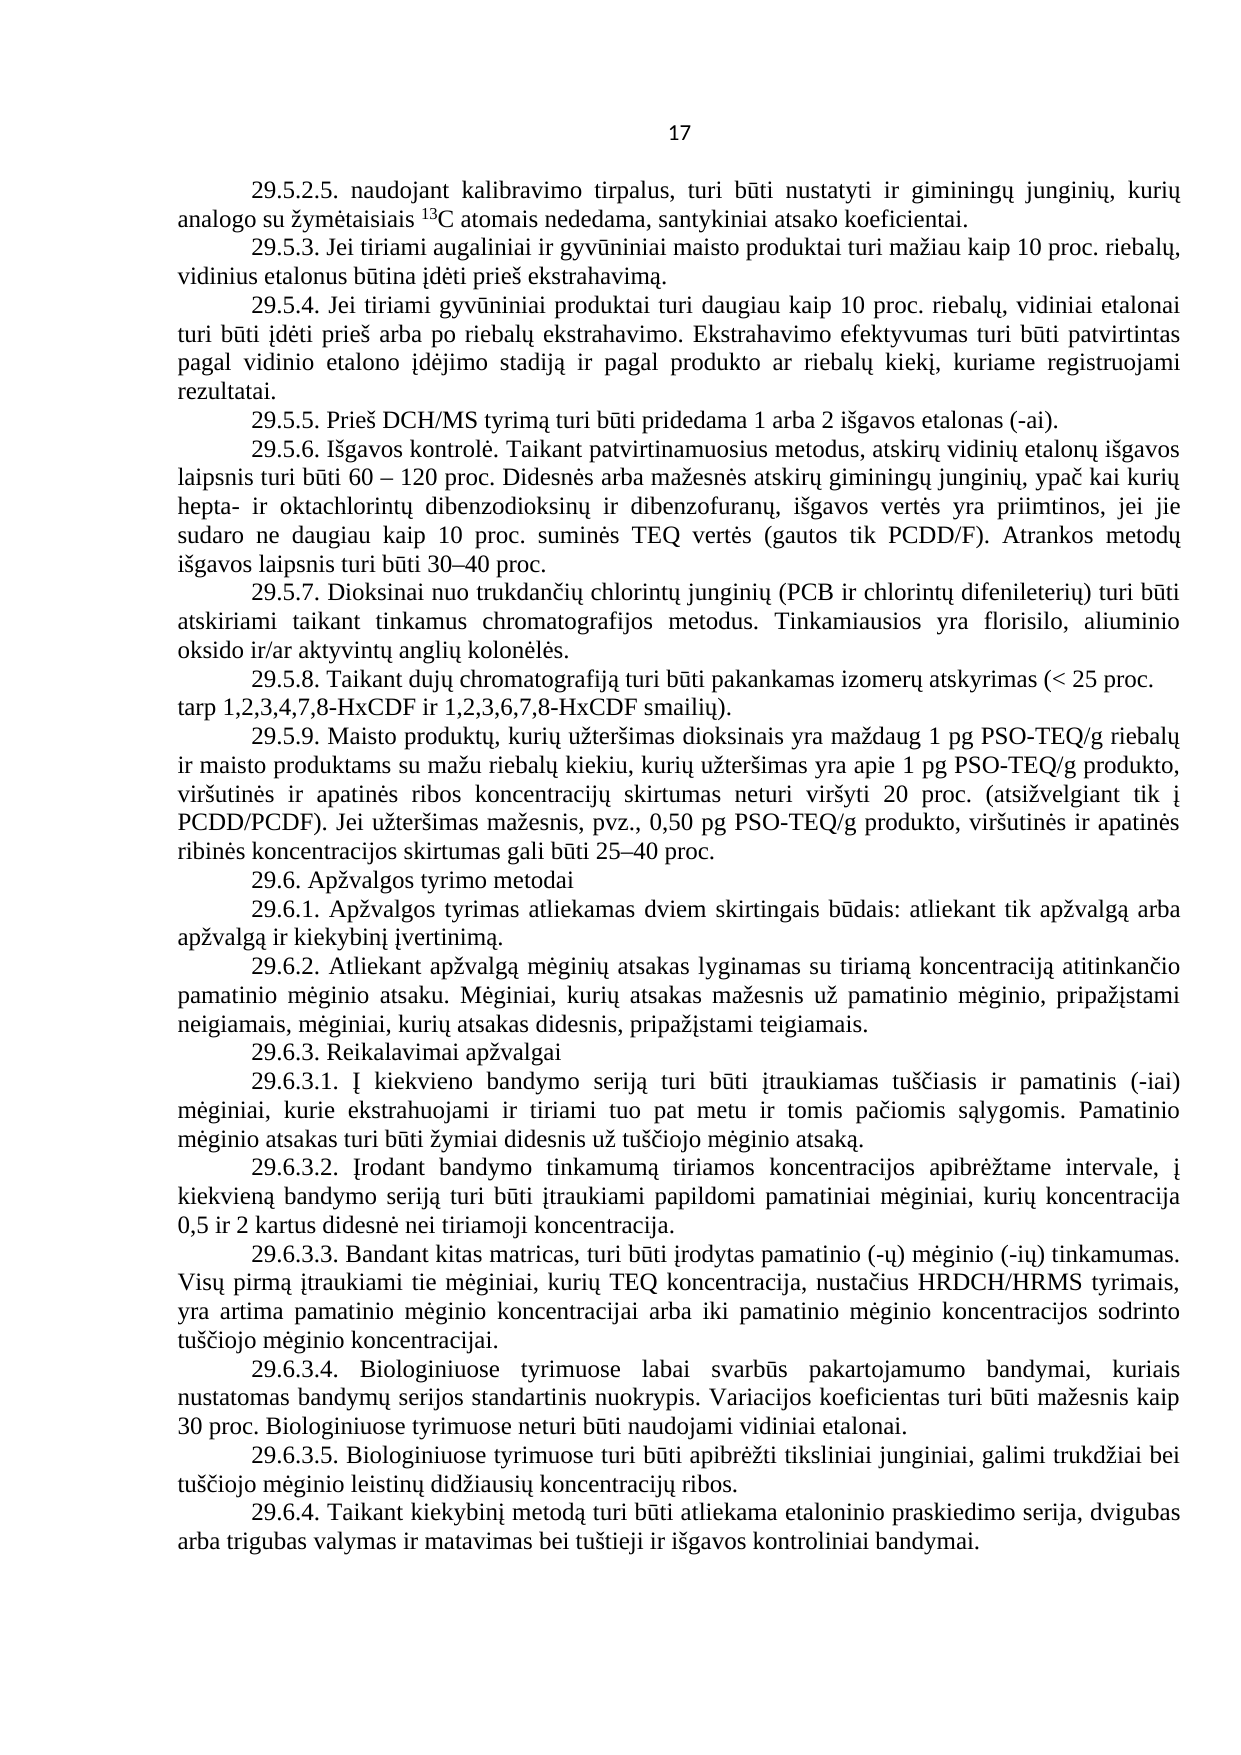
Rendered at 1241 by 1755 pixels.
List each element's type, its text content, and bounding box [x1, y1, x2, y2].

text 29.6.3.1. Į kiekvieno bandymo seriją turi būti įtraukiamas tuščiasis ir pamatinis (-iai) mėginiai, kurie ekstrahuojami ir tiriami tuo pat metu ir tomis pačiomis sąlygomis. Pamatinio mėginio atsakas turi būti žymiai didesnis už tuščiojo mėginio atsaką. [177, 1066, 1181, 1152]
text 29.5.2.5. naudojant kalibravimo tirpalus, turi būti nustatyti ir giminingų junginių, kurių analogo su žymėtaisiais 13C atomais nededama, santykiniai atsako koeficientai. [177, 175, 1181, 232]
text 29.5.5. Prieš DCH/MS tyrimą turi būti pridedama 1 arba 2 išgavos etalonas (-ai). [177, 405, 1181, 434]
text 29.6. Apžvalgos tyrimo metodai [177, 865, 1181, 894]
text 29.6.4. Taikant kiekybinį metodą turi būti atliekama etaloninio praskiedimo serija, dvigubas arba trigubas valymas ir matavimas bei tuštieji ir išgavos kontroliniai bandymai. [177, 1497, 1181, 1555]
text 29.6.3.4. Biologiniuose tyrimuose labai svarbūs pakartojamumo bandymai, kuriais nustatomas bandymų serijos standartinis nuokrypis. Variacijos koeficientas turi būti mažesnis kaip 30 proc. Biologiniuose tyrimuose neturi būti naudojami vidiniai etalonai. [177, 1354, 1181, 1440]
text 29.6.2. Atliekant apžvalgą mėginių atsakas lyginamas su tiriamą koncentraciją atitinkančio pamatinio mėginio atsaku. Mėginiai, kurių atsakas mažesnis už pamatinio mėginio, pripažįstami neigiamais, mėginiai, kurių atsakas didesnis, pripažįstami teigiamais. [177, 951, 1181, 1037]
text 29.5.9. Maisto produktų, kurių užteršimas dioksinais yra maždaug 1 pg PSO-TEQ/g riebalų ir maisto produktams su mažu riebalų kiekiu, kurių užteršimas yra apie 1 pg PSO-TEQ/g produkto, viršutinės ir apatinės ribos koncentracijų skirtumas neturi viršyti 20 proc. (atsižvelgiant tik į PCDD/PCDF). Jei užteršimas mažesnis, pvz., 0,50 pg PSO-TEQ/g produkto, viršutinės ir apatinės ribinės koncentracijos skirtumas gali būti 25–40 proc. [177, 721, 1181, 865]
text 29.5.8. Taikant dujų chromatografiją turi būti pakankamas izomerų atskyrimas (< 25 proc. tarp 1,2,3,4,7,8-HxCDF ir 1,2,3,6,7,8-HxCDF smailių). [177, 664, 1181, 721]
text 29.5.7. Dioksinai nuo trukdančių chlorintų junginių (PCB ir chlorintų difenileterių) turi būti atskiriami taikant tinkamus chromatografijos metodus. Tinkamiausios yra florisilo, aliuminio oksido ir/ar aktyvintų anglių kolonėlės. [177, 577, 1181, 664]
text 29.5.3. Jei tiriami augaliniai ir gyvūniniai maisto produktai turi mažiau kaip 10 proc. riebalų, vidinius etalonus būtina įdėti prieš ekstrahavimą. [177, 232, 1181, 290]
text 29.5.6. Išgavos kontrolė. Taikant patvirtinamuosius metodus, atskirų vidinių etalonų išgavos laipsnis turi būti 60 – 120 proc. Didesnės arba mažesnės atskirų giminingų junginių, ypač kai kurių hepta- ir oktachlorintų dibenzodioksinų ir dibenzofuranų, išgavos vertės yra priimtinos, jei jie sudaro ne daugiau kaip 10 proc. suminės TEQ vertės (gautos tik PCDD/F). Atrankos metodų išgavos laipsnis turi būti 30–40 proc. [177, 434, 1181, 577]
text 29.6.3. Reikalavimai apžvalgai [177, 1037, 1181, 1066]
text 29.5.4. Jei tiriami gyvūniniai produktai turi daugiau kaip 10 proc. riebalų, vidiniai etalonai turi būti įdėti prieš arba po riebalų ekstrahavimo. Ekstrahavimo efektyvumas turi būti patvirtintas pagal vidinio etalono įdėjimo stadiją ir pagal produkto ar riebalų kiekį, kuriame registruojami rezultatai. [177, 290, 1181, 405]
text 29.6.3.5. Biologiniuose tyrimuose turi būti apibrėžti tiksliniai junginiai, galimi trukdžiai bei tuščiojo mėginio leistinų didžiausių koncentracijų ribos. [177, 1440, 1181, 1497]
text 29.6.3.3. Bandant kitas matricas, turi būti įrodytas pamatinio (-ų) mėginio (-ių) tinkamumas. Visų pirmą įtraukiami tie mėginiai, kurių TEQ koncentracija, nustačius HRDCH/HRMS tyrimais, yra artima pamatinio mėginio koncentracijai arba iki pamatinio mėginio koncentracijos sodrinto tuščiojo mėginio koncentracijai. [177, 1239, 1181, 1354]
text 29.6.3.2. Įrodant bandymo tinkamumą tiriamos koncentracijos apibrėžtame intervale, į kiekvieną bandymo seriją turi būti įtraukiami papildomi pamatiniai mėginiai, kurių koncentracija 0,5 ir 2 kartus didesnė nei tiriamoji koncentracija. [177, 1152, 1181, 1239]
text 29.6.1. Apžvalgos tyrimas atliekamas dviem skirtingais būdais: atliekant tik apžvalgą arba apžvalgą ir kiekybinį įvertinimą. [177, 894, 1181, 951]
